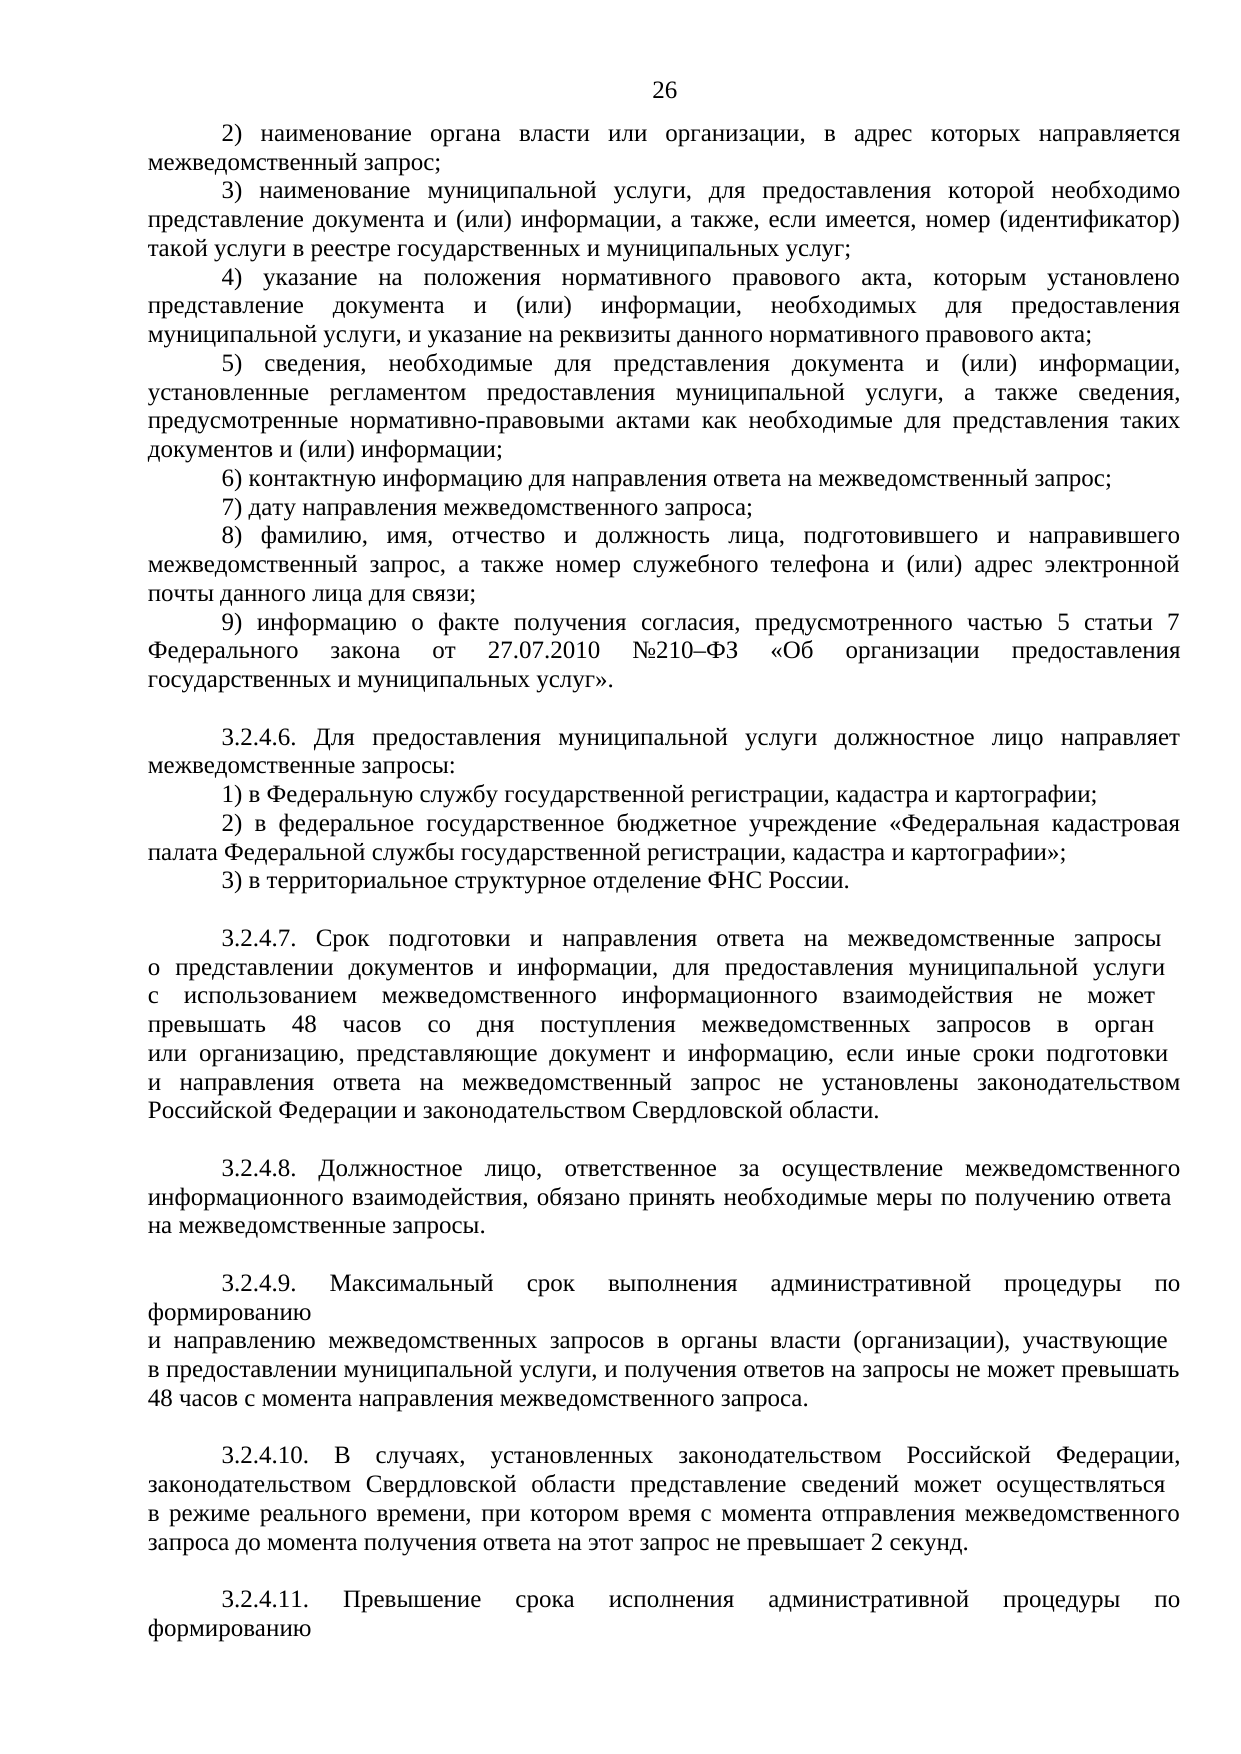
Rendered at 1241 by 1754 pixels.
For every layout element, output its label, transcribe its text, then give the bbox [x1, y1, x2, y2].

text 9) информацию о факте получения согласия, предусмотренного частью 5 статьи 7 Федерального закона от 27.07.2010 №210–ФЗ «Об организации предоставления государственных и муниципальных услуг». [148, 607, 1181, 693]
text 3) наименование муниципальной услуги, для предоставления которой необходимо представление документа и (или) информации, а также, если имеется, номер (идентификатор) такой услуги в реестре государственных и муниципальных услуг; [148, 176, 1181, 262]
text 2) наименование органа власти или организации, в адрес которых направляется межведомственный запрос; [148, 118, 1181, 176]
text 7) дату направления межведомственного запроса; [148, 492, 1181, 521]
text 3.2.4.6. Для предоставления муниципальной услуги должностное лицо направляет межведомственные запросы: [148, 722, 1181, 779]
text 3.2.4.9. Максимальный срок выполнения административной процедуры по формированию и направлению межведомственных запросов в органы власти (организации), участвующие в предоставлении муниципальной услуги, и получения ответов на запросы не может превышать 48 часов с момента направления межведомственного запроса. [148, 1268, 1181, 1412]
text 6) контактную информацию для направления ответа на межведомственный запрос; [148, 463, 1181, 492]
text 8) фамилию, имя, отчество и должность лица, подготовившего и направившего межведомственный запрос, а также номер служебного телефона и (или) адрес электронной почты данного лица для связи; [148, 521, 1181, 607]
text 4) указание на положения нормативного правового акта, которым установлено представление документа и (или) информации, необходимых для предоставления муниципальной услуги, и указание на реквизиты данного нормативного правового акта; [148, 262, 1181, 348]
text 3.2.4.11. Превышение срока исполнения административной процедуры по формированию [148, 1584, 1181, 1642]
text 1) в Федеральную службу государственной регистрации, кадастра и картографии; [148, 779, 1181, 808]
text 5) сведения, необходимые для представления документа и (или) информации, установленные регламентом предоставления муниципальной услуги, а также сведения, предусмотренные нормативно-правовыми актами как необходимые для представления таких документов и (или) информации; [148, 348, 1181, 463]
text 3.2.4.10. В случаях, установленных законодательством Российской Федерации, законодательством Свердловской области представление сведений может осуществляться в режиме реального времени, при котором время с момента отправления межведомственного запроса до момента получения ответа на этот запрос не превышает 2 секунд. [148, 1441, 1181, 1556]
text 3) в территориальное структурное отделение ФНС России. [148, 866, 1181, 894]
text 3.2.4.8. Должностное лицо, ответственное за осуществление межведомственного информационного взаимодействия, обязано принять необходимые меры по получению ответа на межведомственные запросы. [148, 1153, 1181, 1239]
text 2) в федеральное государственное бюджетное учреждение «Федеральная кадастровая палата Федеральной службы государственной регистрации, кадастра и картографии»; [148, 808, 1181, 866]
text 3.2.4.7. Срок подготовки и направления ответа на межведомственные запросы о представлении документов и информации, для предоставления муниципальной услуги с использованием межведомственного информационного взаимодействия не может превышать 48 часов со дня поступления межведомственных запросов в орган или организацию, представляющие документ и информацию, если иные сроки подготовки и направления ответа на межведомственный запрос не установлены законодательством Российской Федерации и законодательством Свердловской области. [148, 923, 1181, 1124]
